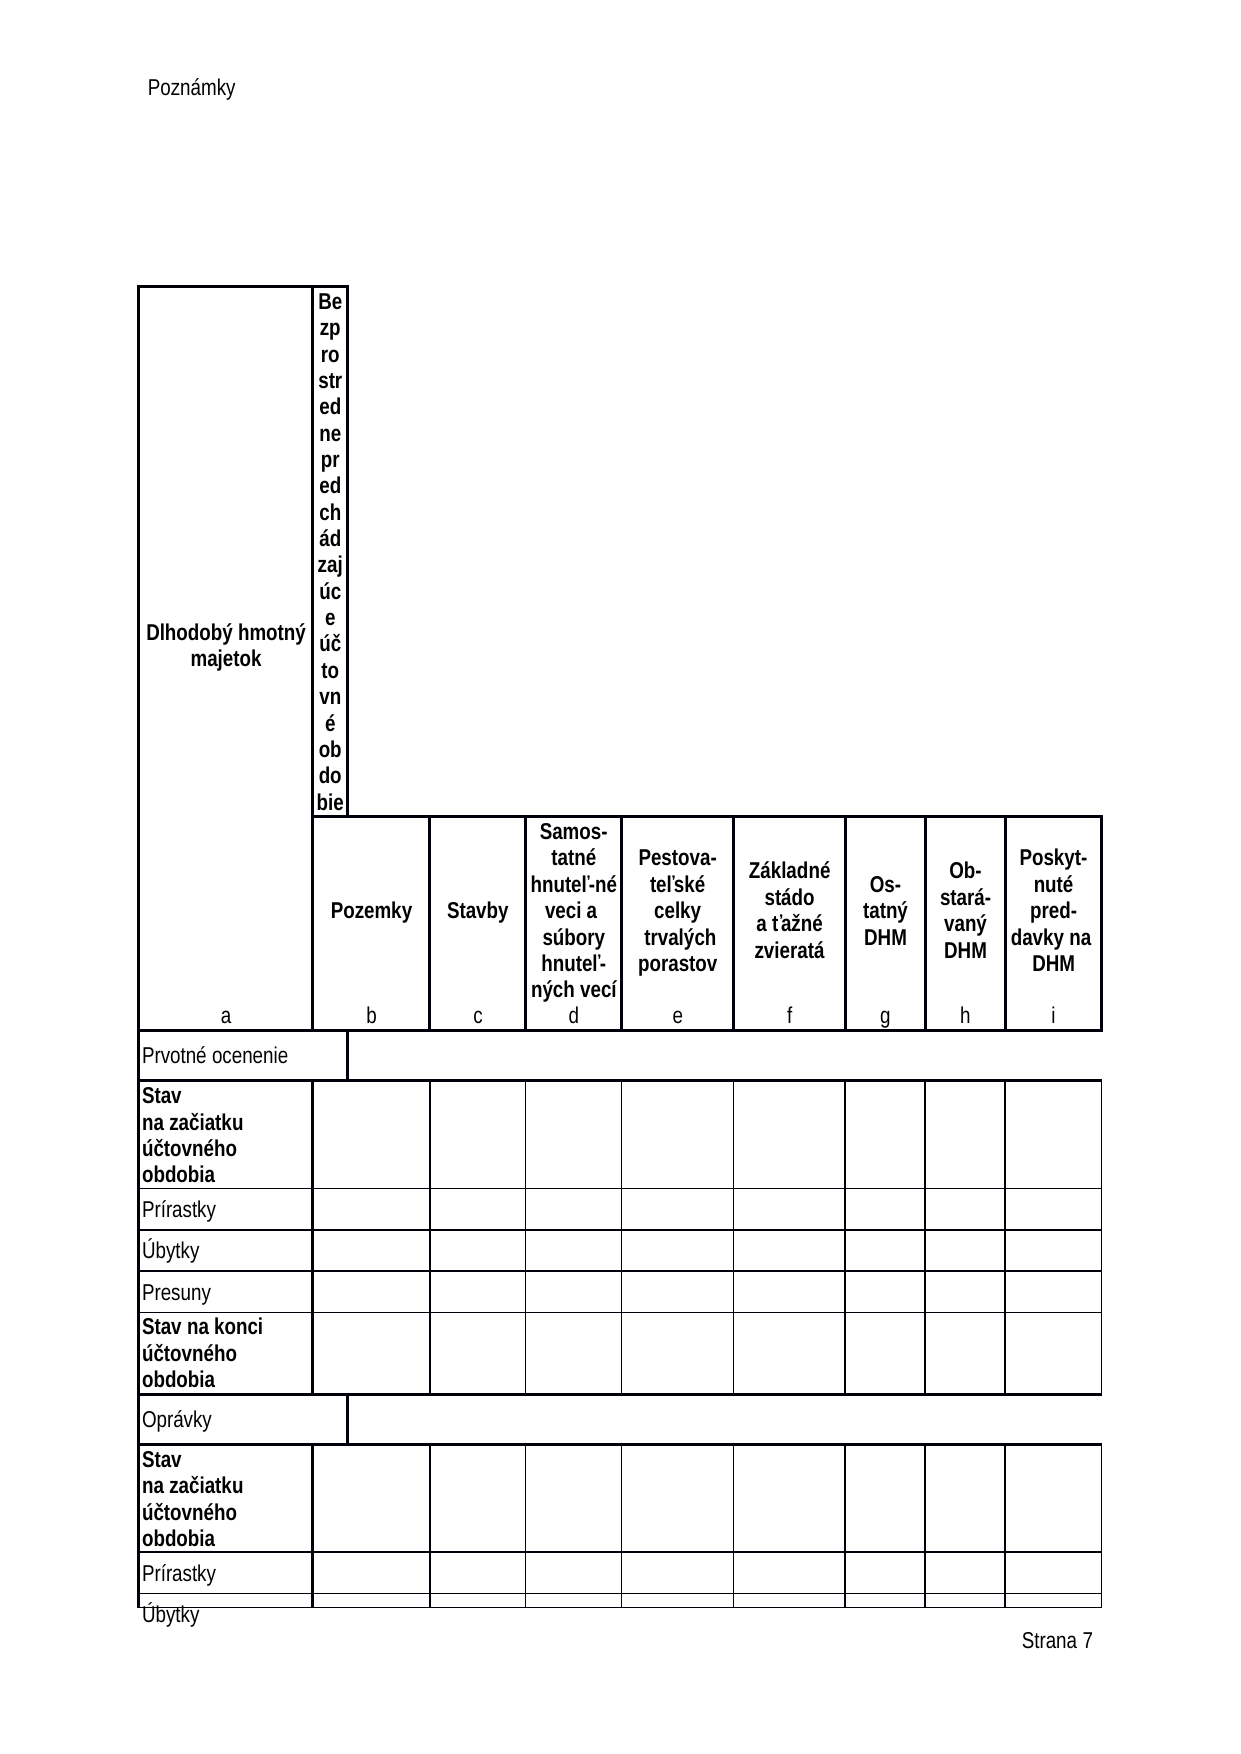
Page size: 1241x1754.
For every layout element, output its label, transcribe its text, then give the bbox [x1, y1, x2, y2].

table_cell [622, 1553, 733, 1593]
table_cell [622, 1594, 733, 1606]
table_cell Pozemky [314, 818, 428, 1002]
table_cell [734, 1594, 844, 1606]
table_cell [926, 1553, 1004, 1593]
table_cell [622, 1189, 733, 1229]
table_cell [926, 1082, 1004, 1188]
table_cell [526, 1082, 621, 1188]
table_cell Oprávky [140, 1396, 346, 1443]
table_cell Základné stádo a ťažné zvieratá [735, 818, 844, 1002]
table_cell Prvotné ocenenie [140, 1032, 346, 1079]
table_cell [926, 1594, 1004, 1606]
table_cell [526, 1231, 621, 1270]
table_cell Poskyt-nuté pred-davky na DHM [1007, 818, 1100, 1002]
table_header Bezprostredne predchádzajúce účtovné obdobie [314, 288, 346, 815]
table_cell [314, 1446, 429, 1551]
table_cell [734, 1446, 844, 1551]
table_cell [926, 1313, 1004, 1392]
table_cell Úbytky [140, 1594, 311, 1606]
table_cell Stav na konci účtovného obdobia [140, 1313, 311, 1392]
table_cell c [431, 1003, 524, 1029]
table_cell h [927, 1003, 1004, 1029]
table_cell [526, 1446, 621, 1551]
table_cell [1006, 1553, 1101, 1593]
table_cell e [623, 1003, 732, 1029]
table_cell [431, 1082, 525, 1188]
table_cell Presuny [140, 1272, 311, 1312]
table_cell [1006, 1594, 1101, 1606]
table_cell [314, 1189, 429, 1229]
table_cell [846, 1272, 924, 1312]
table_cell [622, 1231, 733, 1270]
table_cell [526, 1553, 621, 1593]
table_cell [526, 1189, 621, 1229]
table_cell [1006, 1082, 1101, 1188]
table_cell [846, 1446, 924, 1551]
table_cell [431, 1231, 525, 1270]
table_cell [734, 1231, 844, 1270]
table_cell [314, 1594, 429, 1606]
table_cell [526, 1313, 621, 1392]
table_cell Stav na začiatku účtovného obdobia [140, 1082, 311, 1188]
table_cell Prírastky [140, 1189, 311, 1229]
table_cell [1006, 1272, 1101, 1312]
table_cell Pestova-teľské celky trvalých porastov [623, 818, 732, 1002]
table_cell [926, 1446, 1004, 1551]
table_cell Ob-stará-vaný DHM [927, 818, 1004, 1002]
table_cell g [847, 1003, 924, 1029]
table_cell [622, 1446, 733, 1551]
table_cell [734, 1272, 844, 1312]
table_cell Stavby [431, 818, 524, 1002]
table_header Dlhodobý hmotný majetok [140, 288, 311, 1002]
table_cell [314, 1231, 429, 1270]
table_cell Prírastky [140, 1553, 311, 1593]
table_cell d [527, 1003, 620, 1029]
table_cell [314, 1082, 429, 1188]
table_cell b [314, 1003, 428, 1029]
table_cell [314, 1313, 429, 1392]
table_cell [734, 1189, 844, 1229]
table_cell [846, 1594, 924, 1606]
table_cell [526, 1272, 621, 1312]
table_cell [622, 1082, 733, 1188]
table_cell [431, 1446, 525, 1551]
table_cell [1006, 1231, 1101, 1270]
table_cell [734, 1082, 844, 1188]
table_cell [926, 1231, 1004, 1270]
table_cell [846, 1189, 924, 1229]
table_cell [734, 1313, 844, 1392]
table_cell [1006, 1313, 1101, 1392]
table_cell [734, 1553, 844, 1593]
table_cell Samos-tatné hnuteľ-né veci a súbory hnuteľ-ných vecí [527, 818, 620, 1002]
table_cell [431, 1553, 525, 1593]
table_cell i [1007, 1003, 1100, 1029]
table_cell [526, 1594, 621, 1606]
table_cell [846, 1082, 924, 1188]
table_cell Úbytky [140, 1231, 311, 1270]
table_cell [846, 1231, 924, 1270]
table_cell [846, 1313, 924, 1392]
table_cell [846, 1553, 924, 1593]
table_cell [1006, 1189, 1101, 1229]
table_cell [431, 1189, 525, 1229]
table_cell [431, 1313, 525, 1392]
table_cell [1006, 1446, 1101, 1551]
table_cell a [140, 1003, 311, 1029]
table_cell [431, 1272, 525, 1312]
table_cell [431, 1594, 525, 1606]
table_cell [622, 1313, 733, 1392]
table_cell [314, 1272, 429, 1312]
table_cell [926, 1272, 1004, 1312]
table_cell Os-tatný DHM [847, 818, 924, 1002]
table_cell [926, 1189, 1004, 1229]
table_cell [622, 1272, 733, 1312]
table_cell f [735, 1003, 844, 1029]
table_cell Stav na začiatku účtovného obdobia [140, 1446, 311, 1551]
table_cell [314, 1553, 429, 1593]
